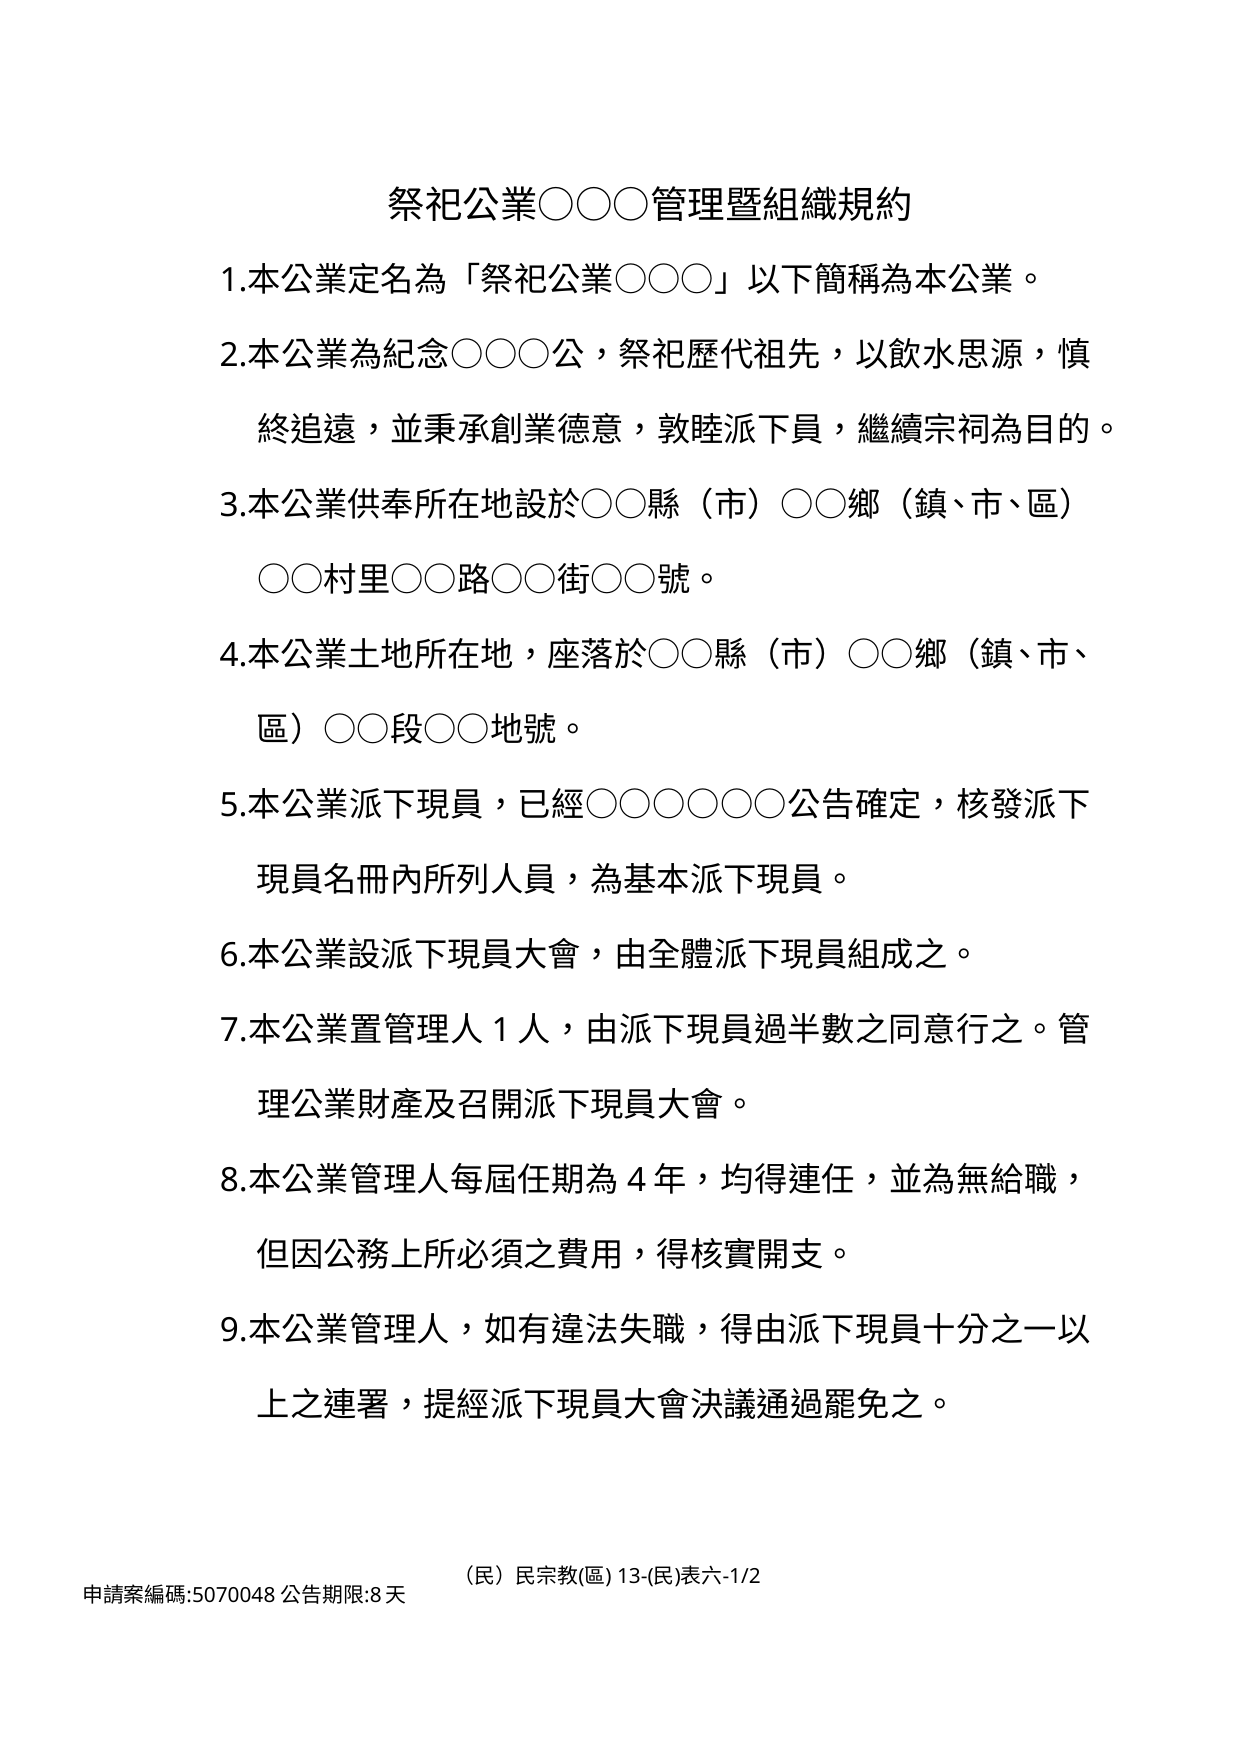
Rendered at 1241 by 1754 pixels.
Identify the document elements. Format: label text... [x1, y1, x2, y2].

text 5.本公業派下現員，已經○○○○○○公告確定，核發派下現員名冊內所列人員，為基本派下現員。 [219, 764, 1092, 914]
text 7.本公業置管理人1人，由派下現員過半數之同意行之。管理公業財產及召開派下現員大會。 [219, 989, 1092, 1139]
text 3.本公業供奉所在地設於○○縣（市）○○鄉（鎮、市、區）○○村里○○路○○街○○號。 [219, 464, 1092, 614]
text 9.本公業管理人，如有違法失職，得由派下現員十分之一以上之連署，提經派下現員大會決議通過罷免之。 [219, 1289, 1092, 1439]
text 申請案編碼:5070048 公告期限:8天 [72, 1578, 417, 1609]
text 2.本公業為紀念○○○公，祭祀歷代祖先，以飲水思源，慎終追遠，並秉承創業德意，敦睦派下員，繼續宗祠為目的。 [219, 314, 1092, 464]
text 4.本公業土地所在地，座落於○○縣（市）○○鄉（鎮、市、區）○○段○○地號。 [219, 614, 1092, 764]
text 8.本公業管理人每屆任期為4年，均得連任，並為無給職，但因公務上所必須之費用，得核實開支。 [219, 1139, 1092, 1289]
text 1.本公業定名為「祭祀公業○○○」以下簡稱為本公業。 [219, 239, 1092, 314]
text （民）民宗教(區) 13-(民)表六-1/2 [409, 1559, 804, 1590]
text 祭祀公業○○○管理暨組織規約 [207, 164, 1092, 239]
text 6.本公業設派下現員大會，由全體派下現員組成之。 [219, 914, 1092, 989]
